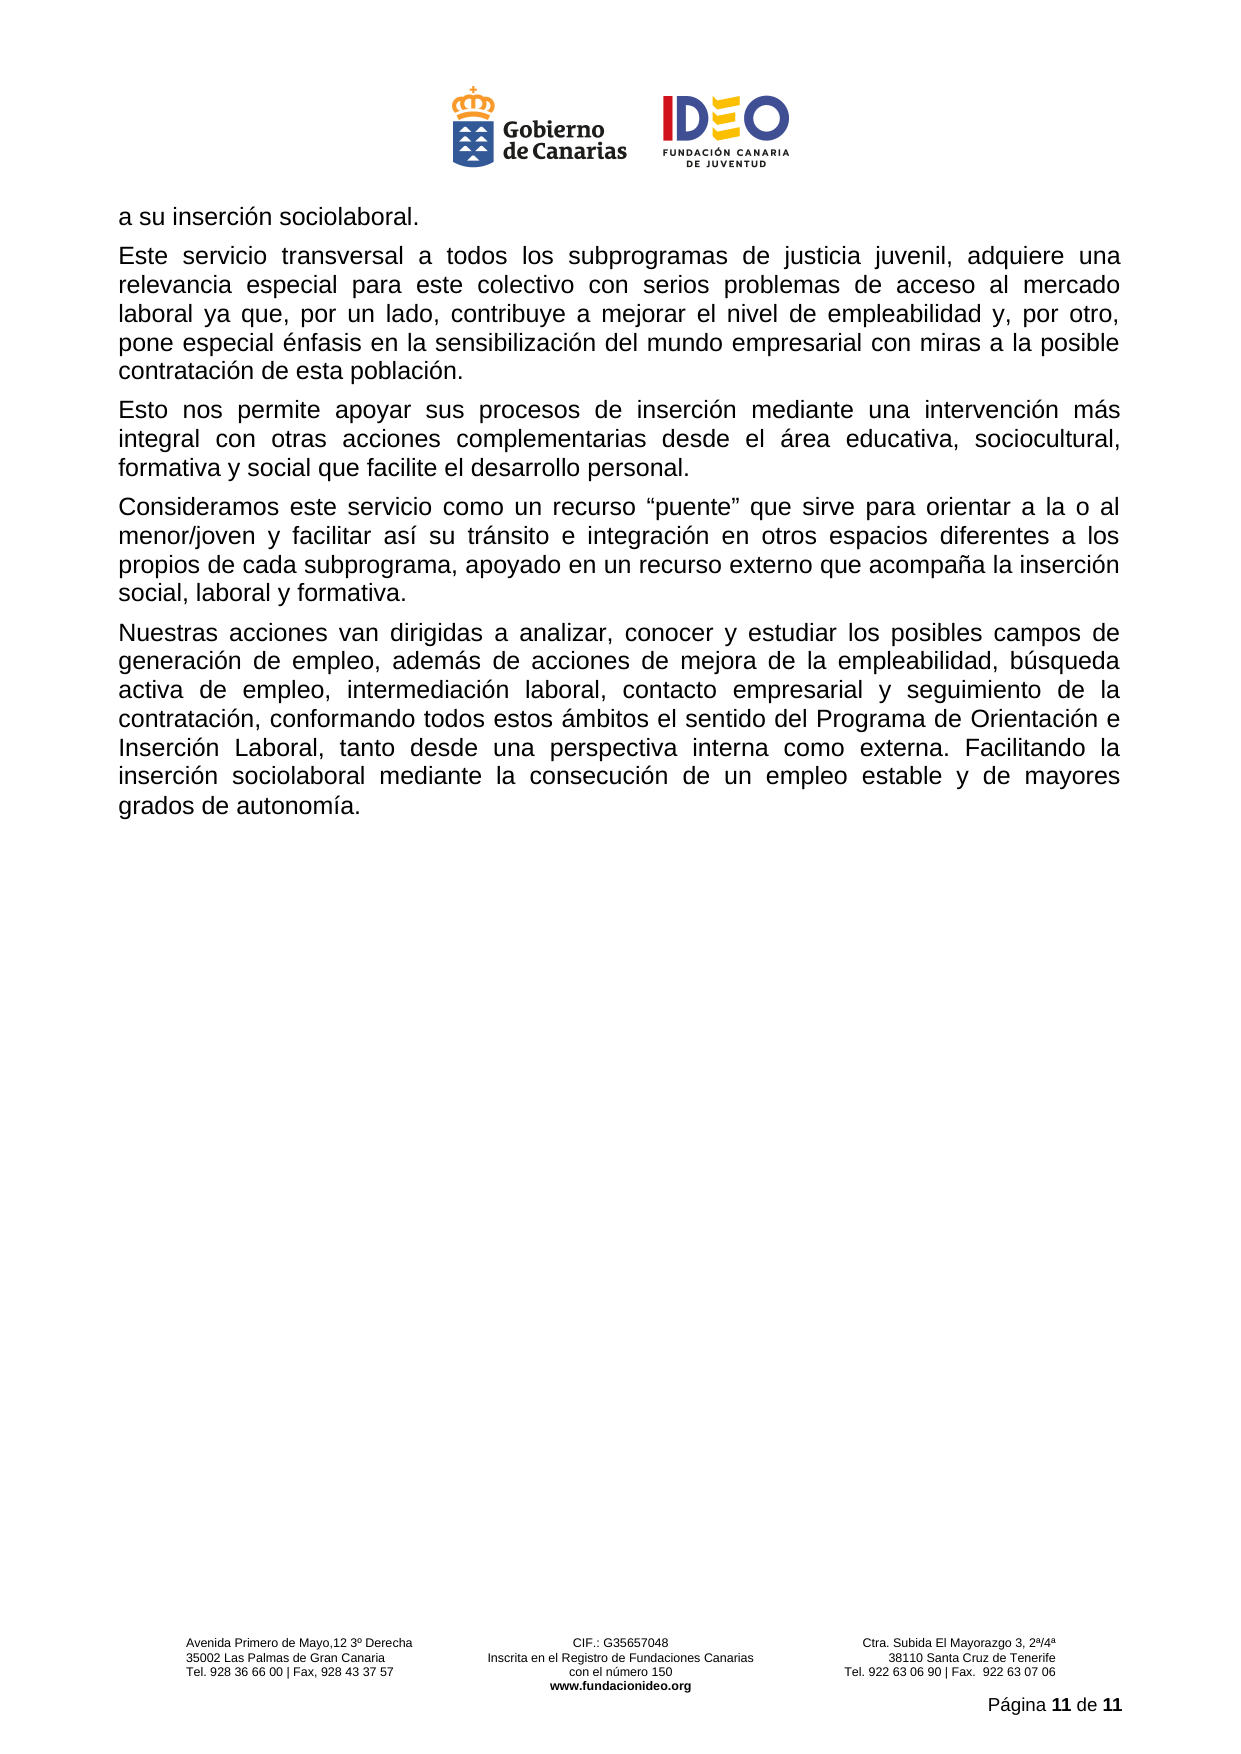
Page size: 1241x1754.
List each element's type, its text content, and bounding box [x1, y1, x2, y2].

text Este servicio transversal a todos los subprogramas de justicia juvenil, adquiere una relevancia especial para este colectivo con serios problemas de acceso al mercado laboral ya que, por un lado, contribuye a mejorar el nivel de empleabilidad y, por otro, pone especial énfasis en la sensibilización del mundo empresarial con miras a la posible contratación de esta población. [118, 241, 1122, 385]
text Consideramos este servicio como un recurso “puente” que sirve para orientar a la o al menor/joven y facilitar así su tránsito e integración en otros espacios diferentes a los propios de cada subprograma, apoyado en un recurso externo que acompaña la inserción social, laboral y formativa. [118, 492, 1122, 607]
text a su inserción sociolaboral. [118, 202, 1122, 231]
text Nuestras acciones van dirigidas a analizar, conocer y estudiar los posibles campos de generación de empleo, además de acciones de mejora de la empleabilidad, búsqueda activa de empleo, intermediación laboral, contacto empresarial y seguimiento de la contratación, conformando todos estos ámbitos el sentido del Programa de Orientación e Inserción Laboral, tanto desde una perspectiva interna como externa. Facilitando la inserción sociolaboral mediante la consecución de un empleo estable y de mayores grados de autonomía. [118, 617, 1122, 821]
text Esto nos permite apoyar sus procesos de inserción mediante una intervención más integral con otras acciones complementarias desde el área educativa, sociocultural, formativa y social que facilite el desarrollo personal. [118, 395, 1122, 482]
